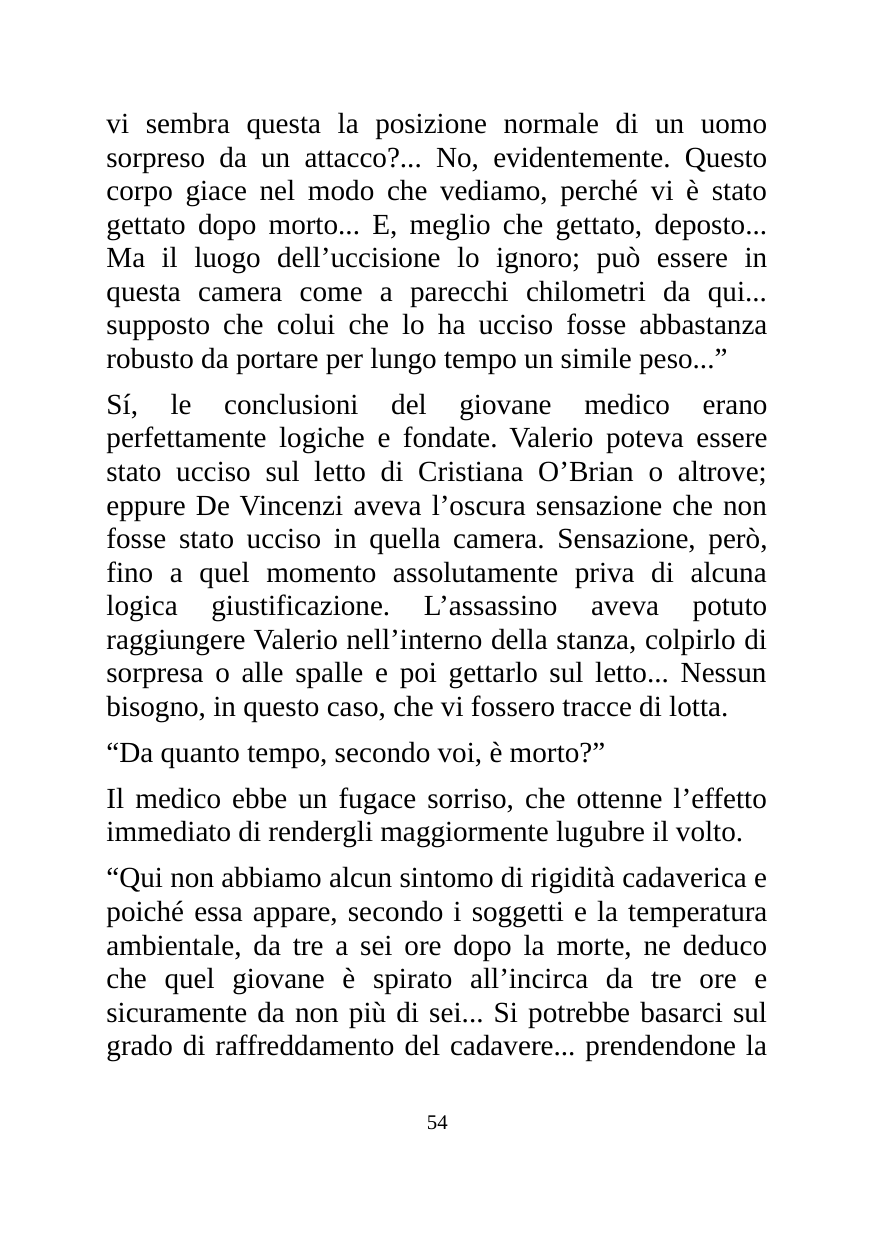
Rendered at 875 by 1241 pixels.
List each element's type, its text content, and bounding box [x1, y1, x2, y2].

text “Qui non abbiamo alcun sintomo di rigidità cadaverica e poiché essa appare, secondo i soggetti e la temperatura ambientale, da tre a sei ore dopo la morte, ne deduco che quel giovane è spirato all’incirca da tre ore e sicuramente da non più di sei... Si potrebbe basarci sul grado di raffreddamento del cadavere... prendendone la [106, 861, 768, 1062]
text vi sembra questa la posizione normale di un uomo sorpreso da un attacco?... No, evidentemente. Questo corpo giace nel modo che vediamo, perché vi è stato gettato dopo morto... E, meglio che gettato, deposto... Ma il luogo dell’uccisione lo ignoro; può essere in questa camera come a parecchi chilometri da qui... supposto che colui che lo ha ucciso fosse abbastanza robusto da portare per lungo tempo un simile peso...” [106, 106, 768, 374]
text Sí, le conclusioni del giovane medico erano perfettamente logiche e fondate. Valerio poteva essere stato ucciso sul letto di Cristiana O’Brian o altrove; eppure De Vincenzi aveva l’oscura sensazione che non fosse stato ucciso in quella camera. Sensazione, però, fino a quel momento assolutamente priva di alcuna logica giustificazione. L’assassino aveva potuto raggiungere Valerio nell’interno della stanza, colpirlo di sorpresa o alle spalle e poi gettarlo sul letto... Nessun bisogno, in questo caso, che vi fossero tracce di lotta. [106, 387, 768, 722]
text Il medico ebbe un fugace sorriso, che ottenne l’effetto immediato di rendergli maggiormente lugubre il volto. [106, 781, 768, 848]
text “Da quanto tempo, secondo voi, è morto?” [106, 735, 768, 768]
